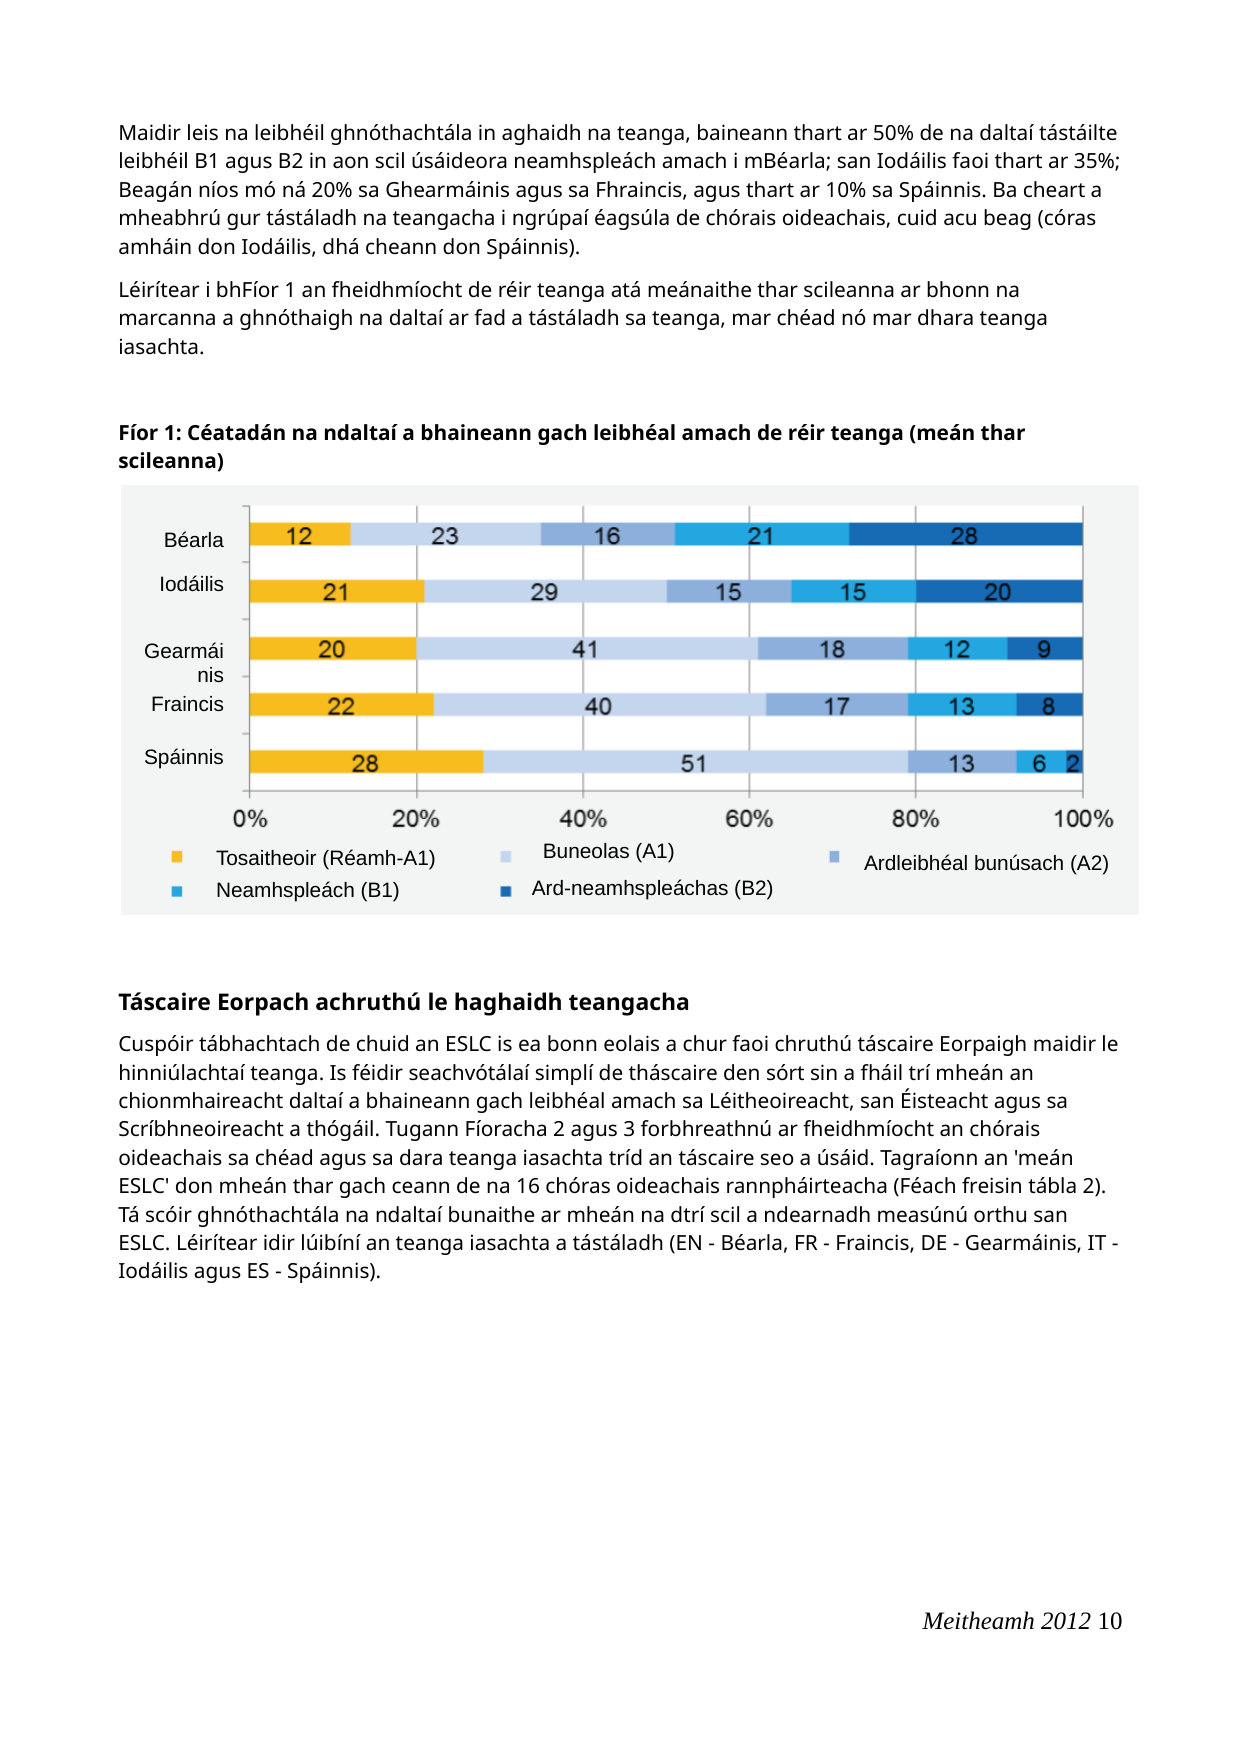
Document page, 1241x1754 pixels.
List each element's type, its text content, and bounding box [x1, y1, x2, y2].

picture [121, 485, 1139, 915]
text Léirítear i bhFíor 1 an fheidhmíocht de réir teanga atá meánaithe thar scileanna ar bhonn na marcanna a ghnóthaigh na daltaí ar fad a tástáladh sa teanga, mar chéad nó mar dhara teanga iasachta. [118, 275, 1122, 360]
subtitle Táscaire Eorpach achruthú le haghaidh teangacha [118, 985, 1122, 1017]
text Cuspóir tábhachtach de chuid an ESLC is ea bonn eolais a chur faoi chruthú táscaire Eorpaigh maidir le hinniúlachtaí teanga. Is féidir seachvótálaí simplí de tháscaire den sórt sin a fháil trí mheán an chionmhaireacht daltaí a bhaineann gach leibhéal amach sa Léitheoireacht, san Éisteacht agus sa Scríbhneoireacht a thógáil. Tugann Fíoracha 2 agus 3 forbhreathnú ar fheidhmíocht an chórais oideachais sa chéad agus sa dara teanga iasachta tríd an táscaire seo a úsáid. Tagraíonn an 'meán ESLC' don mheán thar gach ceann de na 16 chóras oideachais rannpháirteacha (Féach freisin tábla 2). Tá scóir ghnóthachtála na ndaltaí bunaithe ar mheán na dtrí scil a ndearnadh measúnú orthu san ESLC. Léirítear idir lúibíní an teanga iasachta a tástáladh (EN - Béarla, FR - Fraincis, DE - Gearmáinis, IT - Iodáilis agus ES - Spáinnis). [118, 1029, 1122, 1285]
text Fíor 1: Céatadán na ndaltaí a bhaineann gach leibhéal amach de réir teanga (meán thar scileanna) [118, 418, 1122, 475]
text Maidir leis na leibhéil ghnóthachtála in aghaidh na teanga, baineann thart ar 50% de na daltaí tástáilte leibhéil B1 agus B2 in aon scil úsáideora neamhspleách amach i mBéarla; san Iodáilis faoi thart ar 35%; Beagán níos mó ná 20% sa Ghearmáinis agus sa Fhraincis, agus thart ar 10% sa Spáinnis. Ba cheart a mheabhrú gur tástáladh na teangacha i ngrúpaí éagsúla de chórais oideachais, cuid acu beag (córas amháin don Iodáilis, dhá cheann don Spáinnis). [118, 118, 1122, 260]
